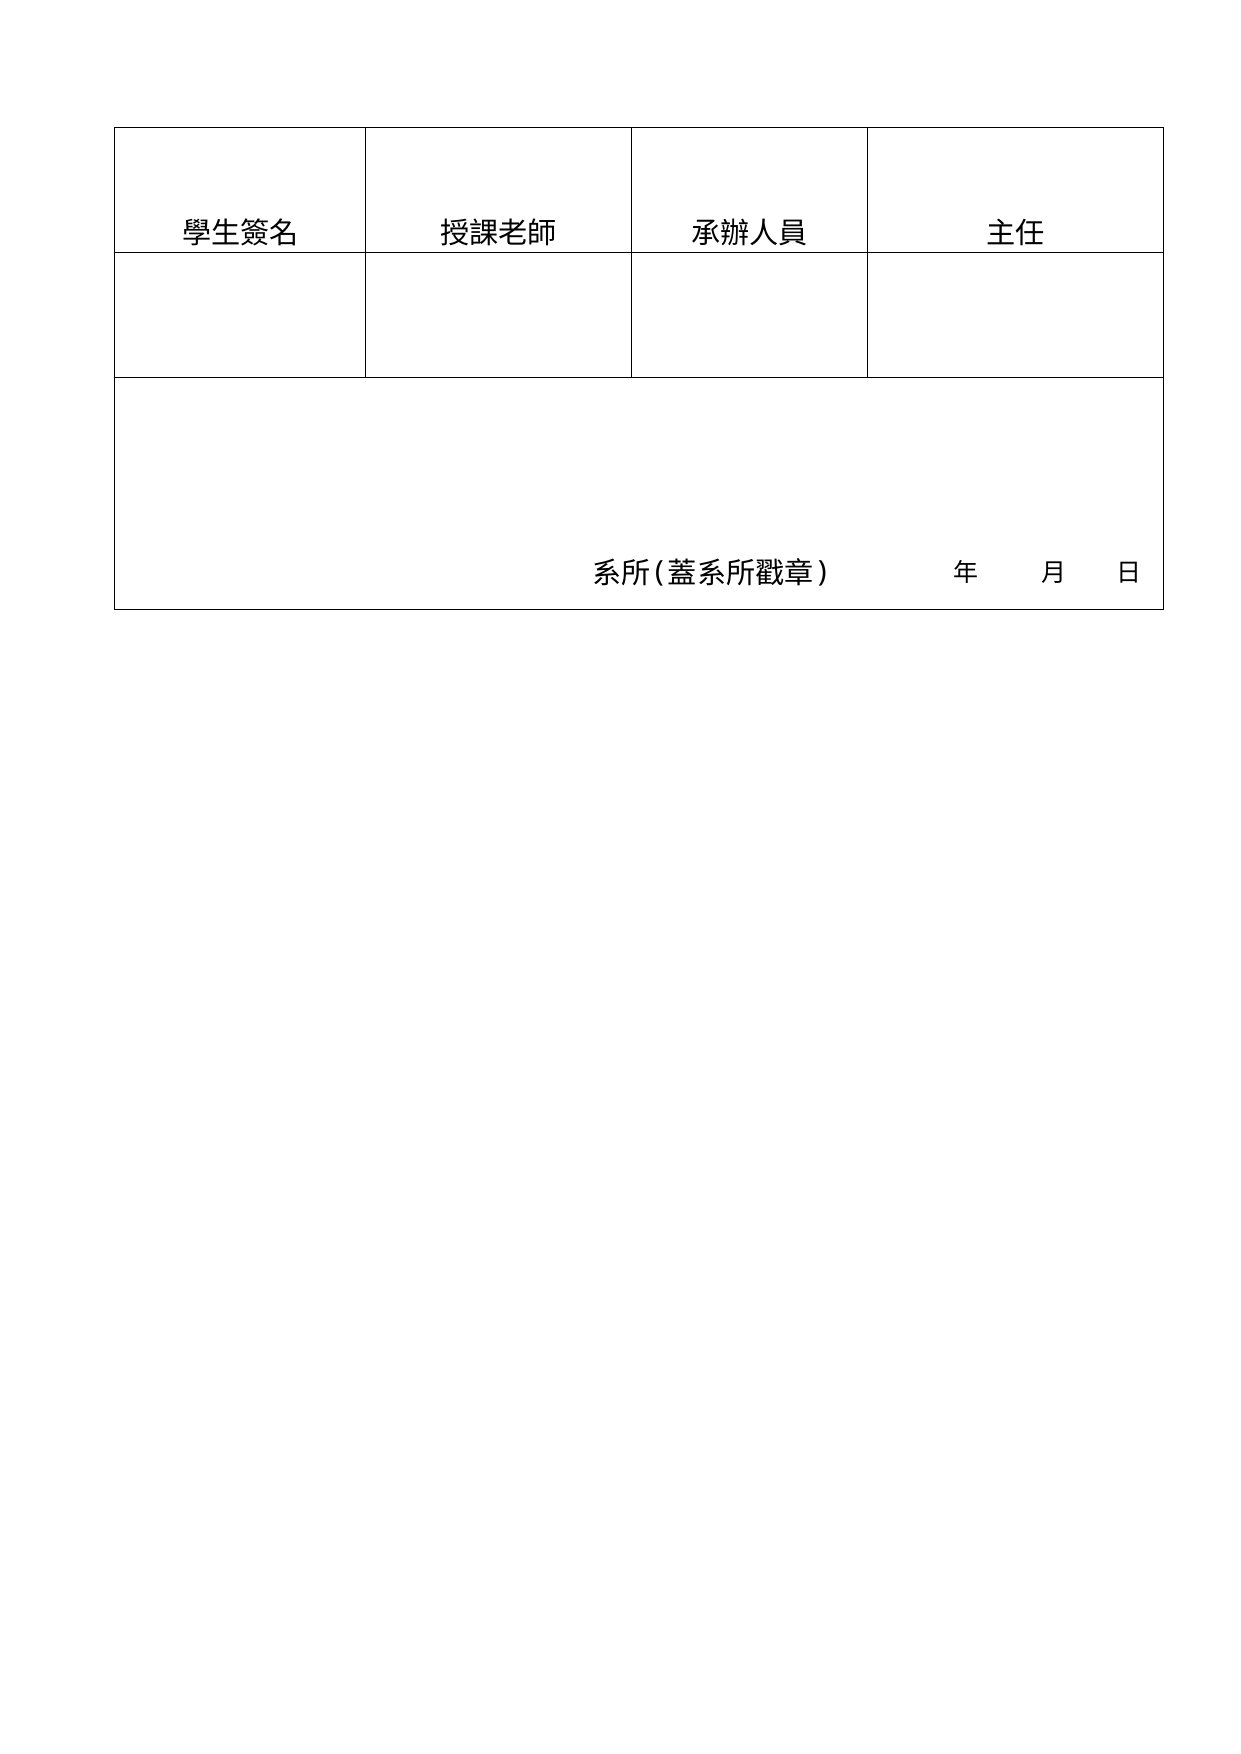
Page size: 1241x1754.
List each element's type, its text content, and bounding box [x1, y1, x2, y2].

table_cell 主任 [868, 128, 1163, 252]
table_cell [632, 253, 867, 377]
table_cell 授課老師 [366, 128, 631, 252]
table_cell 學生簽名 [115, 128, 365, 252]
table_cell [868, 253, 1163, 377]
table_cell [115, 253, 365, 377]
table_cell 承辦人員 [632, 128, 867, 252]
table_cell [366, 253, 631, 377]
table_cell 系所(蓋系所戳章) 年 月 日 [115, 378, 1163, 609]
